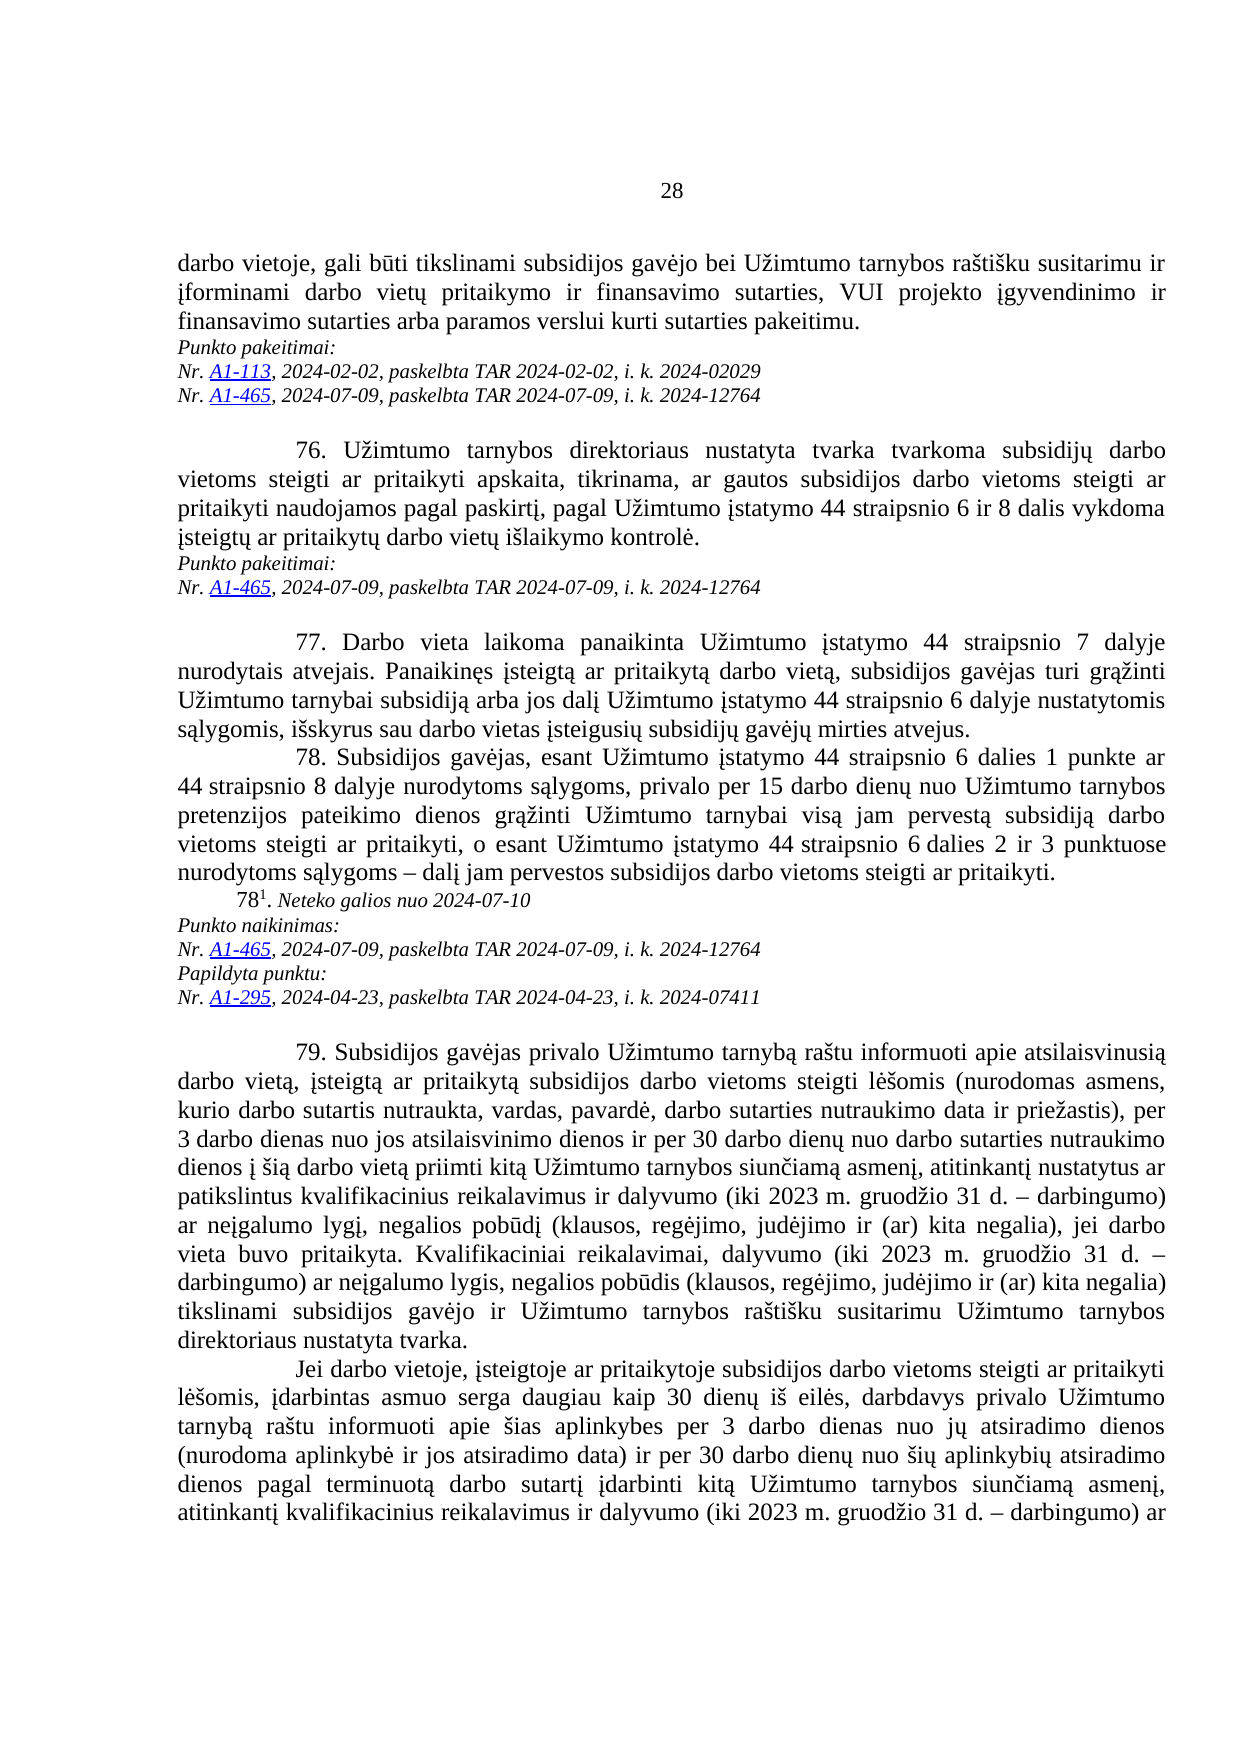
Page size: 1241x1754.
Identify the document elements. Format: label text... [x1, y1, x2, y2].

text Nr. A1-465, 2024-07-09, paskelbta TAR 2024-07-09, i. k. 2024-12764 [177, 574, 1167, 599]
text 781. Neteko galios nuo 2024-07-10 [177, 886, 1167, 912]
text Papildyta punktu: [177, 961, 1167, 985]
text Nr. A1-465, 2024-07-09, paskelbta TAR 2024-07-09, i. k. 2024-12764 [177, 937, 1167, 961]
text Jei darbo vietoje, įsteigtoje ar pritaikytoje subsidijos darbo vietoms steigti ar pritaikyti lėšomis, įdarbintas asmuo serga daugiau kaip 30 dienų iš eilės, darbdavys privalo Užimtumo tarnybą raštu informuoti apie šias aplinkybes per 3 darbo dienas nuo jų atsiradimo dienos (nurodoma aplinkybė ir jos atsiradimo data) ir per 30 darbo dienų nuo šių aplinkybių atsiradimo dienos pagal terminuotą darbo sutartį įdarbinti kitą Užimtumo tarnybos siunčiamą asmenį, atitinkantį kvalifikacinius reikalavimus ir dalyvumo (iki 2023 m. gruodžio 31 d. – darbingumo) ar [177, 1354, 1167, 1526]
text Nr. A1-113, 2024-02-02, paskelbta TAR 2024-02-02, i. k. 2024-02029 [177, 359, 1167, 383]
text Punkto pakeitimai: [177, 334, 1167, 359]
text Punkto pakeitimai: [177, 551, 1167, 574]
text 78. Subsidijos gavėjas, esant Užimtumo įstatymo 44 straipsnio 6 dalies 1 punkte ar 44 straipsnio 8 dalyje nurodytoms sąlygoms, privalo per 15 darbo dienų nuo Užimtumo tarnybos pretenzijos pateikimo dienos grąžinti Užimtumo tarnybai visą jam pervestą subsidiją darbo vietoms steigti ar pritaikyti, o esant Užimtumo įstatymo 44 straipsnio 6 dalies 2 ir 3 punktuose nurodytoms sąlygoms – dalį jam pervestos subsidijos darbo vietoms steigti ar pritaikyti. [177, 742, 1167, 886]
text 77. Darbo vieta laikoma panaikinta Užimtumo įstatymo 44 straipsnio 7 dalyje nurodytais atvejais. Panaikinęs įsteigtą ar pritaikytą darbo vietą, subsidijos gavėjas turi grąžinti Užimtumo tarnybai subsidiją arba jos dalį Užimtumo įstatymo 44 straipsnio 6 dalyje nustatytomis sąlygomis, išskyrus sau darbo vietas įsteigusių subsidijų gavėjų mirties atvejus. [177, 627, 1167, 742]
text Punkto naikinimas: [177, 912, 1167, 937]
text Nr. A1-465, 2024-07-09, paskelbta TAR 2024-07-09, i. k. 2024-12764 [177, 383, 1167, 407]
text 79. Subsidijos gavėjas privalo Užimtumo tarnybą raštu informuoti apie atsilaisvinusią darbo vietą, įsteigtą ar pritaikytą subsidijos darbo vietoms steigti lėšomis (nurodomas asmens, kurio darbo sutartis nutraukta, vardas, pavardė, darbo sutarties nutraukimo data ir priežastis), per 3 darbo dienas nuo jos atsilaisvinimo dienos ir per 30 darbo dienų nuo darbo sutarties nutraukimo dienos į šią darbo vietą priimti kitą Užimtumo tarnybos siunčiamą asmenį, atitinkantį nustatytus ar patikslintus kvalifikacinius reikalavimus ir dalyvumo (iki 2023 m. gruodžio 31 d. – darbingumo) ar neįgalumo lygį, negalios pobūdį (klausos, regėjimo, judėjimo ir (ar) kita negalia), jei darbo vieta buvo pritaikyta. Kvalifikaciniai reikalavimai, dalyvumo (iki 2023 m. gruodžio 31 d. – darbingumo) ar neįgalumo lygis, negalios pobūdis (klausos, regėjimo, judėjimo ir (ar) kita negalia) tikslinami subsidijos gavėjo ir Užimtumo tarnybos raštišku susitarimu Užimtumo tarnybos direktoriaus nustatyta tvarka. [177, 1037, 1167, 1354]
text darbo vietoje, gali būti tikslinami subsidijos gavėjo bei Užimtumo tarnybos raštišku susitarimu ir įforminami darbo vietų pritaikymo ir finansavimo sutarties, VUI projekto įgyvendinimo ir finansavimo sutarties arba paramos verslui kurti sutarties pakeitimu. [177, 248, 1167, 334]
text 76. Užimtumo tarnybos direktoriaus nustatyta tvarka tvarkoma subsidijų darbo vietoms steigti ar pritaikyti apskaita, tikrinama, ar gautos subsidijos darbo vietoms steigti ar pritaikyti naudojamos pagal paskirtį, pagal Užimtumo įstatymo 44 straipsnio 6 ir 8 dalis vykdoma įsteigtų ar pritaikytų darbo vietų išlaikymo kontrolė. [177, 436, 1167, 551]
text Nr. A1-295, 2024-04-23, paskelbta TAR 2024-04-23, i. k. 2024-07411 [177, 985, 1167, 1009]
